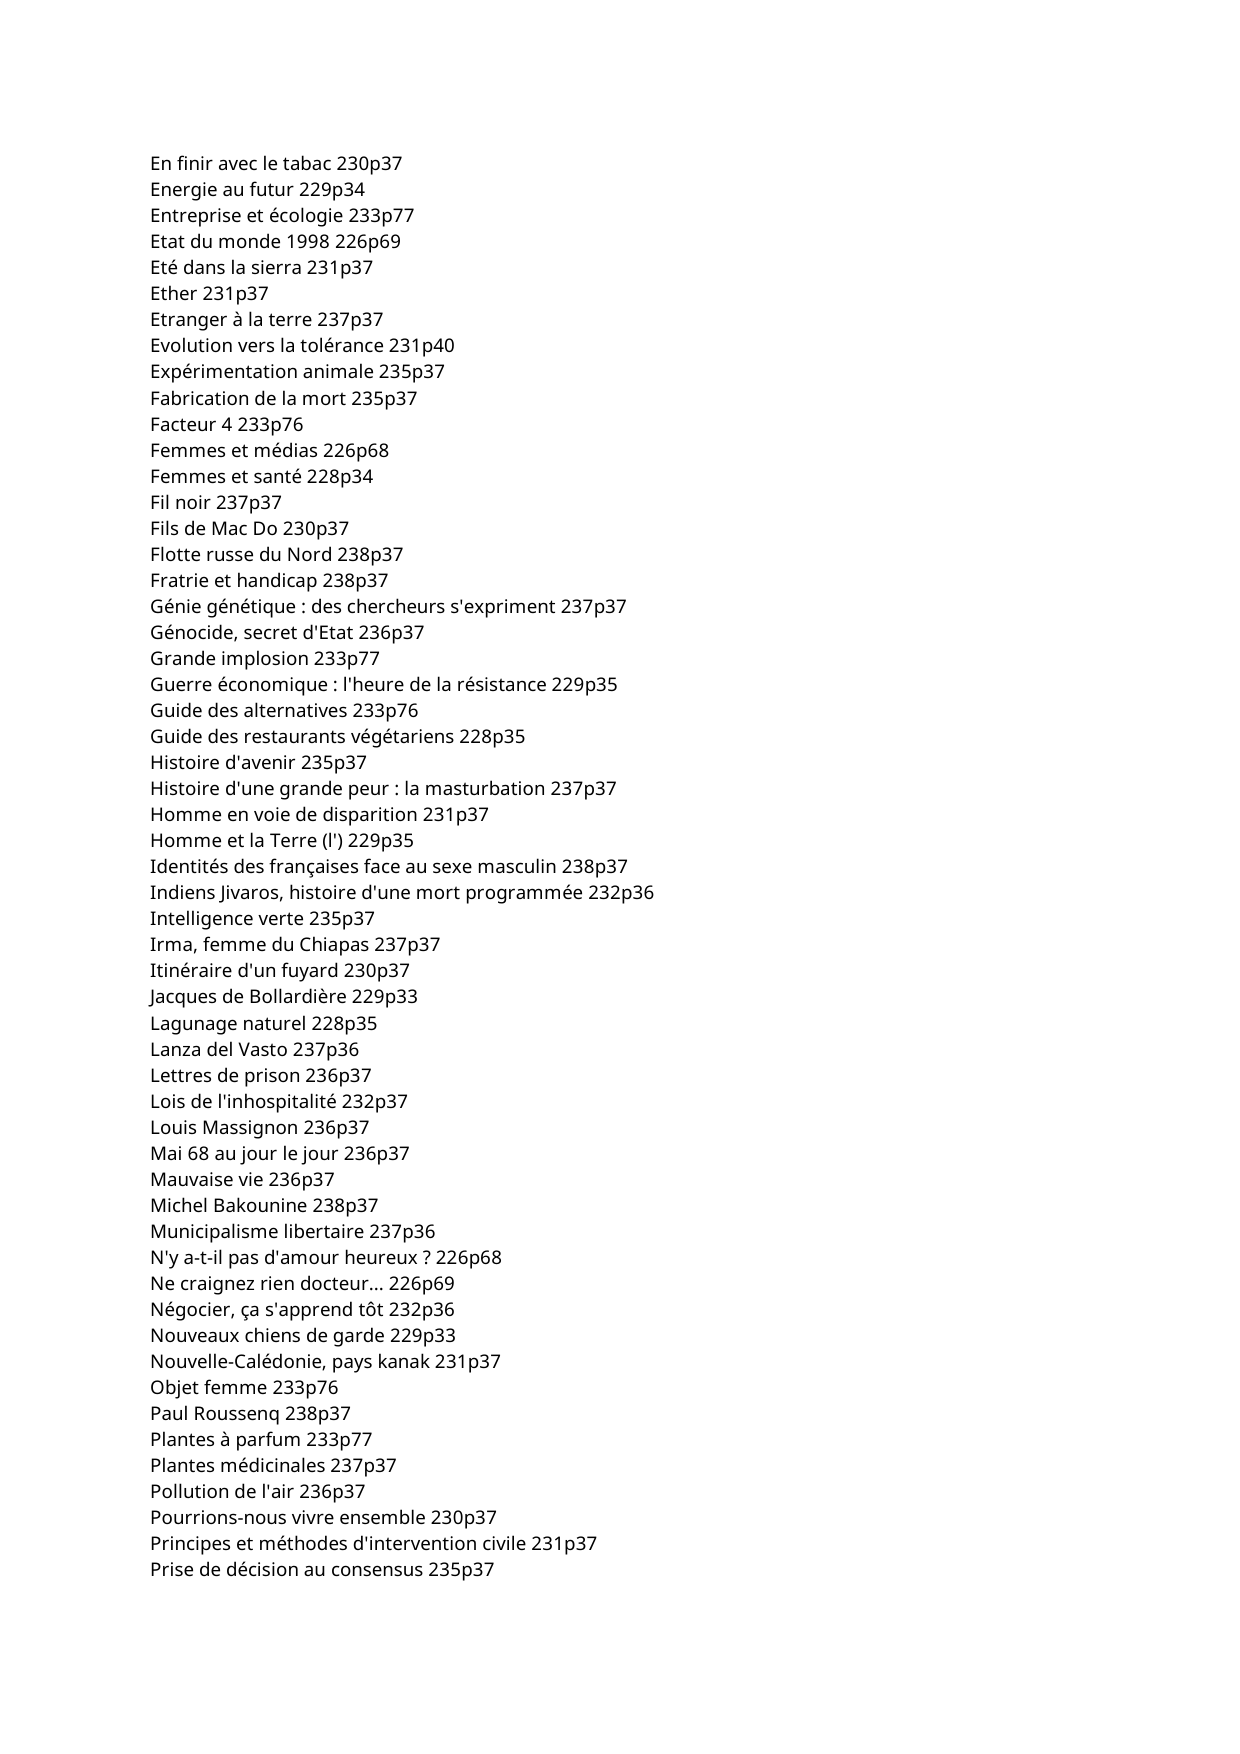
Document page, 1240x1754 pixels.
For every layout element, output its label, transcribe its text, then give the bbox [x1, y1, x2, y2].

text Génie génétique : des chercheurs s'expriment 237p37 [150, 593, 1089, 619]
text Municipalisme libertaire 237p36 [150, 1218, 1089, 1244]
text Evolution vers la tolérance 231p40 [150, 332, 1089, 358]
text Fratrie et handicap 238p37 [150, 567, 1089, 593]
text Négocier, ça s'apprend tôt 232p36 [150, 1296, 1089, 1322]
text Femmes et médias 226p68 [150, 436, 1089, 462]
text Expérimentation animale 235p37 [150, 358, 1089, 384]
text Flotte russe du Nord 238p37 [150, 541, 1089, 567]
text Plantes médicinales 237p37 [150, 1452, 1089, 1478]
text Mai 68 au jour le jour 236p37 [150, 1139, 1089, 1166]
text Guerre économique : l'heure de la résistance 229p35 [150, 671, 1089, 697]
text Lanza del Vasto 237p36 [150, 1035, 1089, 1061]
text Plantes à parfum 233p77 [150, 1426, 1089, 1452]
text Homme en voie de disparition 231p37 [150, 801, 1089, 827]
text Homme et la Terre (l') 229p35 [150, 827, 1089, 853]
text Jacques de Bollardière 229p33 [150, 983, 1089, 1009]
text Principes et méthodes d'intervention civile 231p37 [150, 1530, 1089, 1556]
text Etat du monde 1998 226p69 [150, 228, 1089, 254]
text Energie au futur 229p34 [150, 176, 1089, 202]
text Guide des alternatives 233p76 [150, 697, 1089, 723]
text Paul Roussenq 238p37 [150, 1400, 1089, 1426]
text Grande implosion 233p77 [150, 645, 1089, 671]
text Pollution de l'air 236p37 [150, 1478, 1089, 1504]
text Mauvaise vie 236p37 [150, 1166, 1089, 1192]
text Entreprise et écologie 233p77 [150, 202, 1089, 228]
text Michel Bakounine 238p37 [150, 1192, 1089, 1218]
text Histoire d'avenir 235p37 [150, 749, 1089, 775]
text Lettres de prison 236p37 [150, 1061, 1089, 1087]
text Pourrions-nous vivre ensemble 230p37 [150, 1504, 1089, 1530]
text Femmes et santé 228p34 [150, 462, 1089, 488]
text Eté dans la sierra 231p37 [150, 254, 1089, 280]
text Indiens Jivaros, histoire d'une mort programmée 232p36 [150, 879, 1089, 905]
text Etranger à la terre 237p37 [150, 306, 1089, 332]
text Louis Massignon 236p37 [150, 1113, 1089, 1139]
text Histoire d'une grande peur : la masturbation 237p37 [150, 775, 1089, 801]
text En finir avec le tabac 230p37 [150, 150, 1089, 176]
text Identités des françaises face au sexe masculin 238p37 [150, 853, 1089, 879]
text Fils de Mac Do 230p37 [150, 514, 1089, 541]
text Nouvelle-Calédonie, pays kanak 231p37 [150, 1348, 1089, 1374]
text Prise de décision au consensus 235p37 [150, 1556, 1089, 1582]
text N'y a-t-il pas d'amour heureux ? 226p68 [150, 1244, 1089, 1270]
text Facteur 4 233p76 [150, 410, 1089, 436]
text Lois de l'inhospitalité 232p37 [150, 1087, 1089, 1113]
text Fabrication de la mort 235p37 [150, 384, 1089, 410]
text Fil noir 237p37 [150, 488, 1089, 514]
text Irma, femme du Chiapas 237p37 [150, 931, 1089, 957]
text Objet femme 233p76 [150, 1374, 1089, 1400]
text Ne craignez rien docteur... 226p69 [150, 1270, 1089, 1296]
text Génocide, secret d'Etat 236p37 [150, 619, 1089, 645]
text Itinéraire d'un fuyard 230p37 [150, 957, 1089, 983]
text Nouveaux chiens de garde 229p33 [150, 1322, 1089, 1348]
text Lagunage naturel 228p35 [150, 1009, 1089, 1035]
text Ether 231p37 [150, 280, 1089, 306]
text Intelligence verte 235p37 [150, 905, 1089, 931]
text Guide des restaurants végétariens 228p35 [150, 723, 1089, 749]
